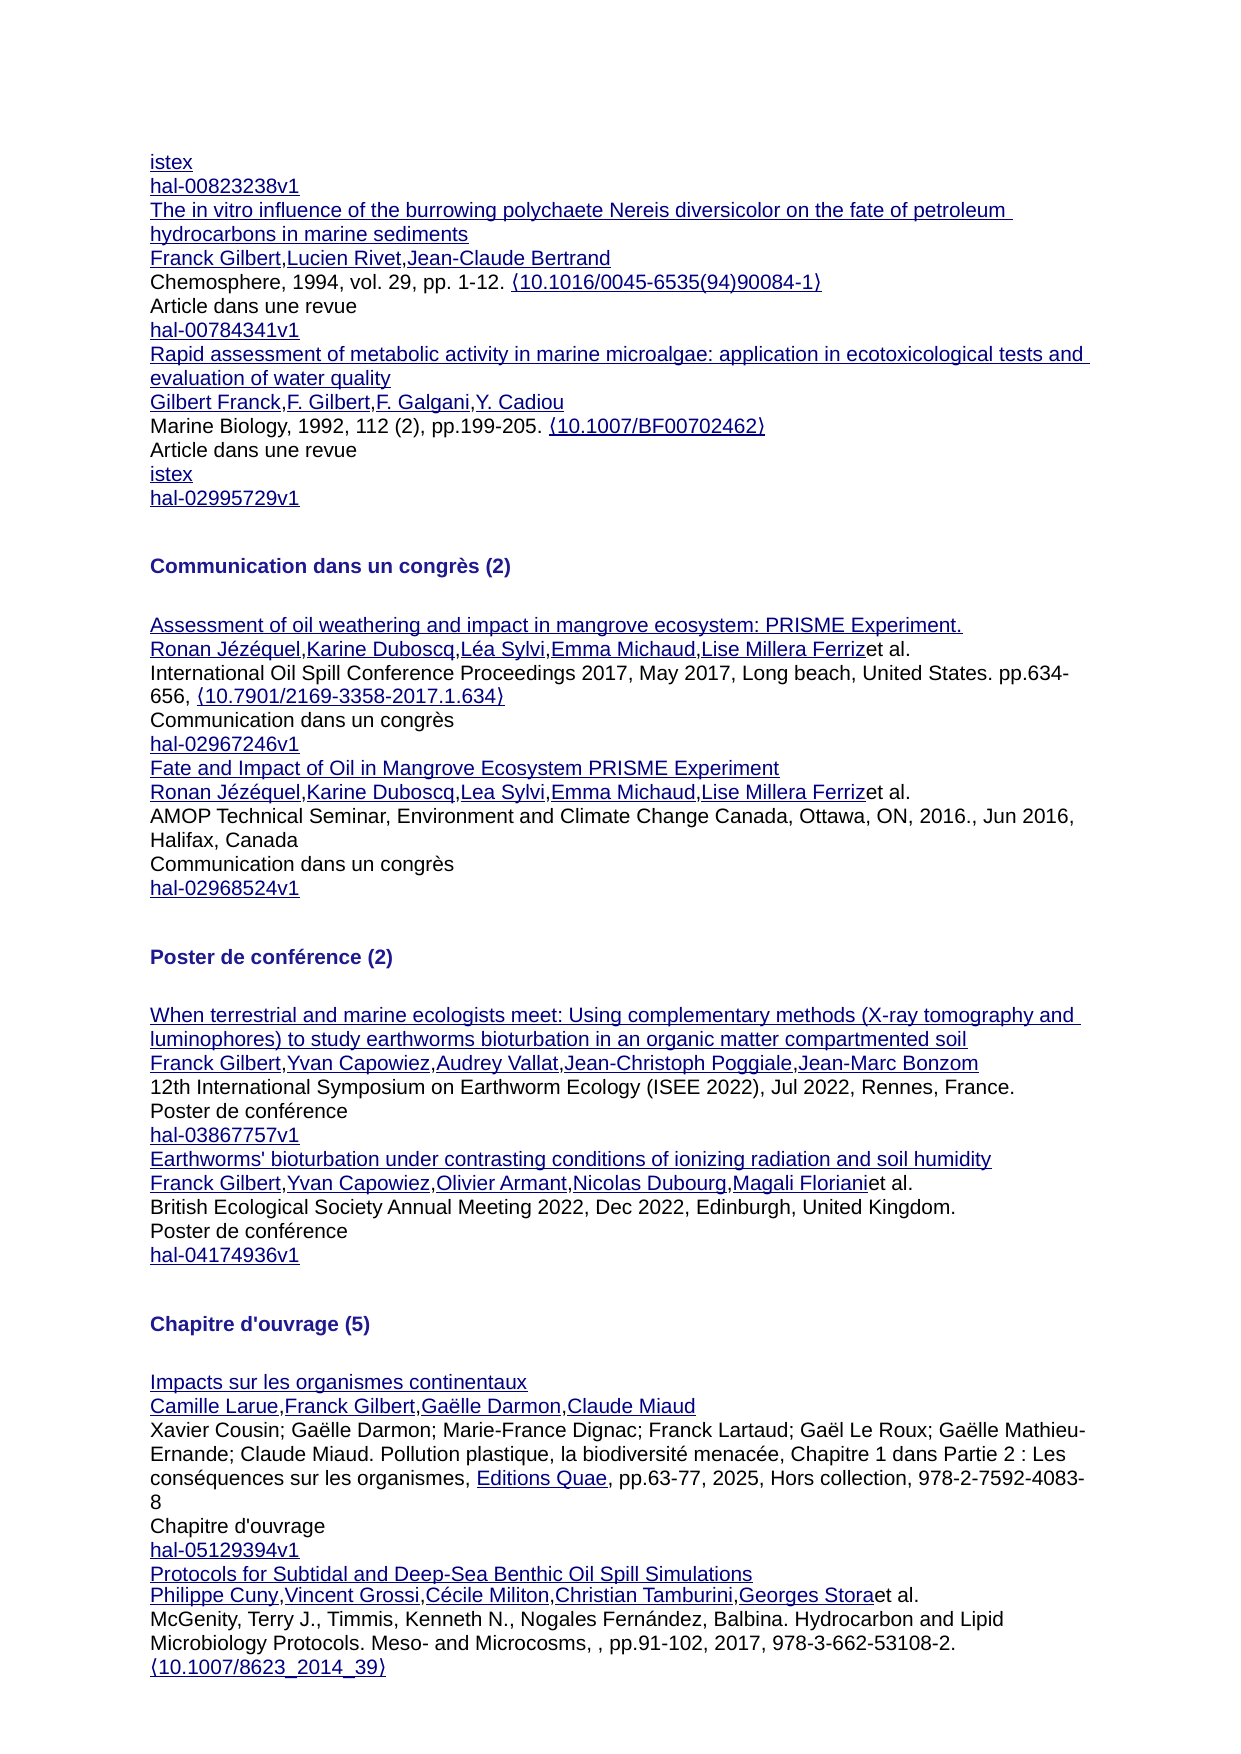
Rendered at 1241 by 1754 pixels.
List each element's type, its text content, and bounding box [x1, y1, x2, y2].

table_cell Rapid assessment of metabolic activity in marine microalgae: application in ecotoxicological tests and [150, 342, 1090, 363]
table_cell istex hal-00823238v1 [150, 150, 1090, 198]
table_cell Fate and Impact of Oil in Mangrove Ecosystem PRISME Experiment Ronan Jézéquel,Karine Duboscq,Lea Sylvi,Emma Michaud,Lise Millera Ferrizet al. AMOP Technical Seminar, Environment and Climate Change Canada, Ottawa, ON, 2016., Jun 2016, Halifax, Canada Communication dans un congrès hal-02968524v1 [150, 756, 1090, 900]
table_cell evaluation of water quality Gilbert Franck,F. Gilbert,F. Galgani,Y. Cadiou Marine Biology, 1992, 112 (2), pp.199-205. ⟨10.1007/BF00702462⟩ Article dans une revue istex hal-02995729v1 [150, 364, 1090, 509]
table_cell Earthworms' bioturbation under contrasting conditions of ionizing radiation and soil humidity Franck Gilbert,Yvan Capowiez,Olivier Armant,Nicolas Dubourg,Magali Florianiet al. British Ecological Society Annual Meeting 2022, Dec 2022, Edinburgh, United Kingdom. Poster de conférence hal-04174936v1 [150, 1147, 1090, 1267]
table_header Assessment of oil weathering and impact in mangrove ecosystem: PRISME Experiment. Ronan Jézéquel,Karine Duboscq,Léa Sylvi,Emma Michaud,Lise Millera Ferrizet al. International Oil Spill Conference Proceedings 2017, May 2017, Long beach, United States. pp.634-656, ⟨10.7901/2169-3358-2017.1.634⟩ Communication dans un congrès hal-02967246v1 [150, 613, 1090, 756]
subtitle Chapitre d'ouvrage (5) [150, 1311, 1090, 1335]
table_header When terrestrial and marine ecologists meet: Using complementary methods (X-ray tomography and luminophores) to study earthworms bioturbation in an organic matter compartmented soil Franck Gilbert,Yvan Capowiez,Audrey Vallat,Jean-Christoph Poggiale,Jean-Marc Bonzom 12th International Symposium on Earthworm Ecology (ISEE 2022), Jul 2022, Rennes, France. Poster de conférence hal-03867757v1 [150, 1003, 1090, 1147]
subtitle Communication dans un congrès (2) [150, 554, 1090, 578]
table_cell The in vitro influence of the burrowing polychaete Nereis diversicolor on the fate of petroleum hydrocarbons in marine sediments Franck Gilbert,Lucien Rivet,Jean-Claude Bertrand Chemosphere, 1994, vol. 29, pp. 1-12. ⟨10.1016/0045-6535(94)90084-1⟩ Article dans une revue hal-00784341v1 [150, 198, 1090, 342]
table_cell Protocols for Subtidal and Deep-Sea Benthic Oil Spill Simulations Philippe Cuny,Vincent Grossi,Cécile Militon,Christian Tamburini,Georges Storaet al. McGenity, Terry J., Timmis, Kenneth N., Nogales Fernández, Balbina. Hydrocarbon and Lipid Microbiology Protocols. Meso- and Microcosms, , pp.91-102, 2017, 978-3-662-53108-2. ⟨10.1007/8623_2014_39⟩ [150, 1561, 1090, 1679]
table_header Impacts sur les organismes continentaux Camille Larue,Franck Gilbert,Gaëlle Darmon,Claude Miaud Xavier Cousin; Gaëlle Darmon; Marie-France Dignac; Franck Lartaud; Gaël Le Roux; Gaëlle Mathieu-Ernande; Claude Miaud. Pollution plastique, la biodiversité menacée, Chapitre 1 dans Partie 2 : Les conséquences sur les organismes, Editions Quae, pp.63-77, 2025, Hors collection, 978-2-7592-4083-8 Chapitre d'ouvrage hal-05129394v1 [150, 1370, 1090, 1561]
subtitle Poster de conférence (2) [150, 945, 1090, 969]
